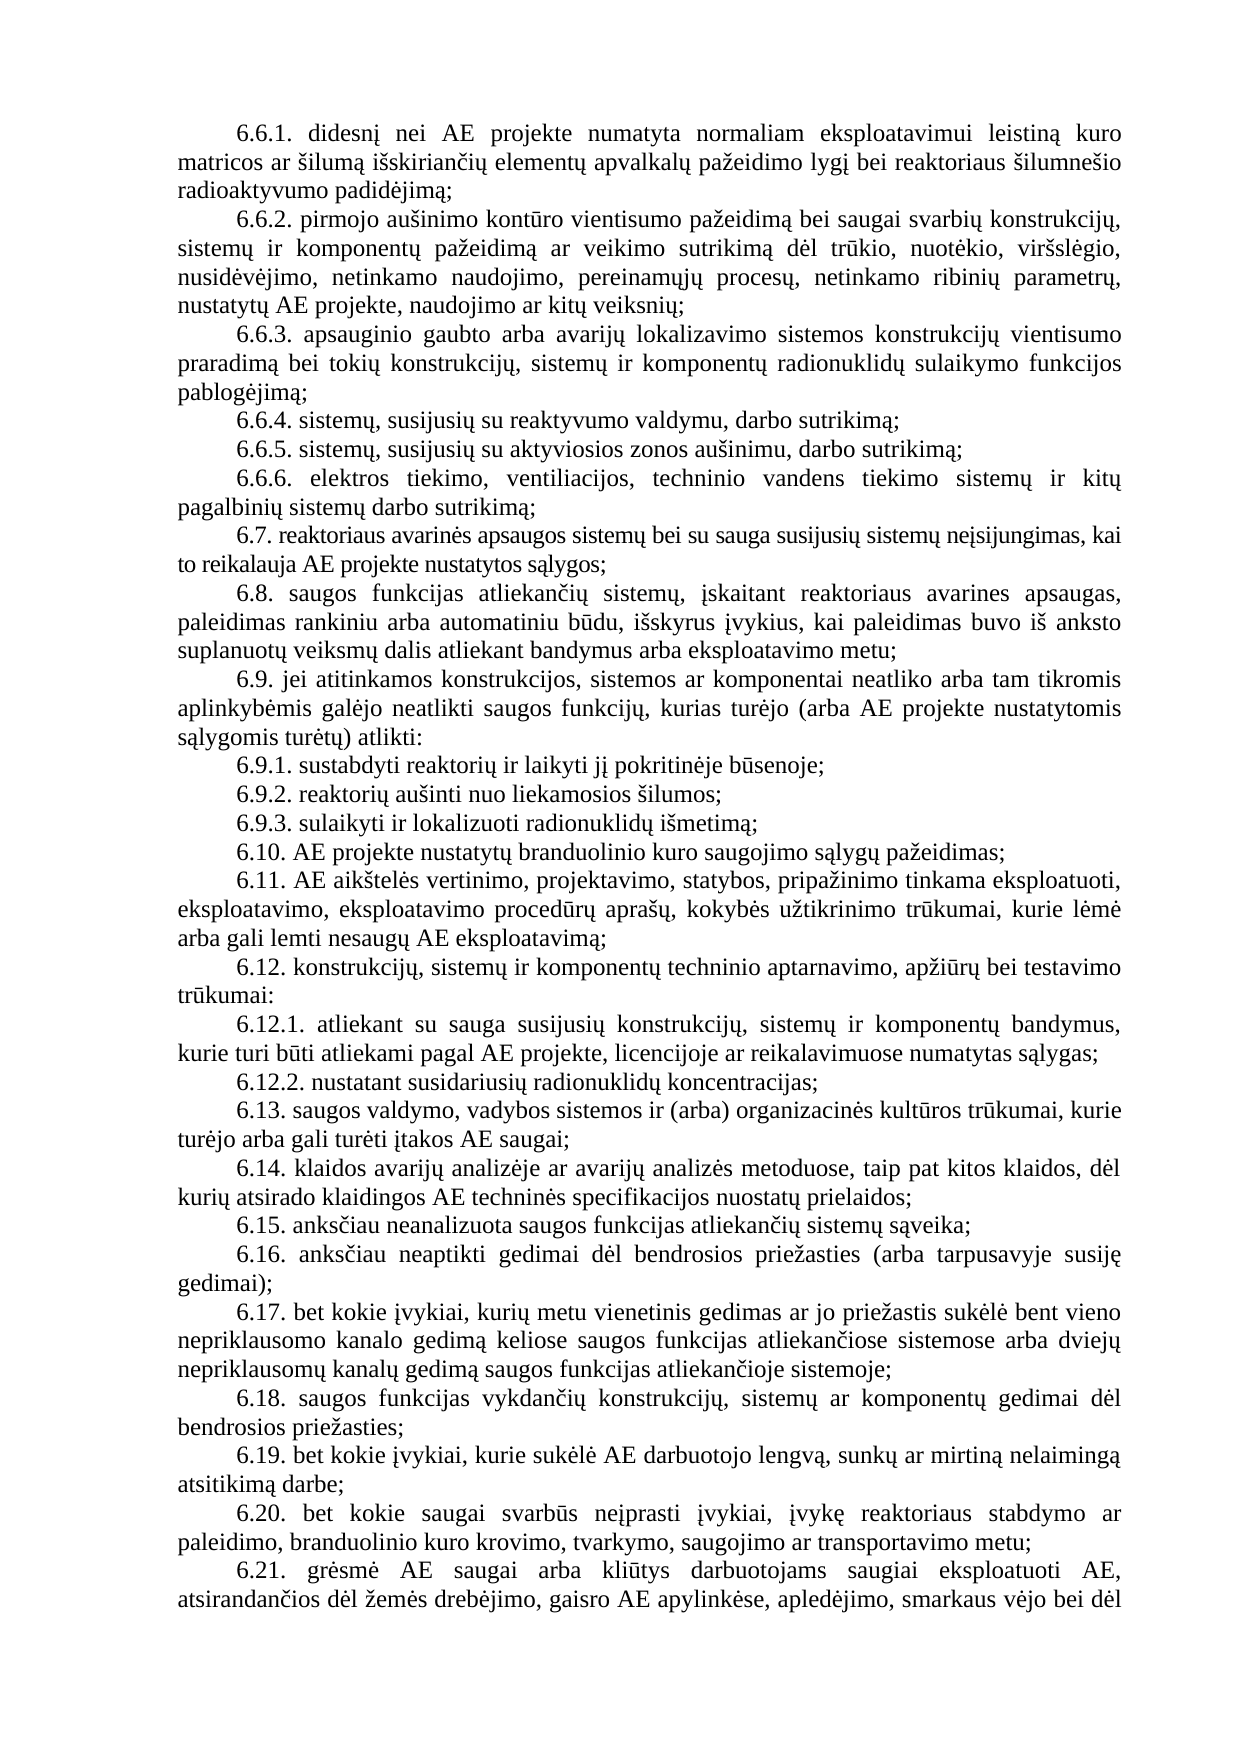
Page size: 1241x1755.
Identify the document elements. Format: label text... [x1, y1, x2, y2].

text 6.12.1. atliekant su sauga susijusių konstrukcijų, sistemų ir komponentų bandymus, kurie turi būti atliekami pagal AE projekte, licencijoje ar reikalavimuose numatytas sąlygas; [177, 1009, 1122, 1067]
text 6.6.4. sistemų, susijusių su reaktyvumo valdymu, darbo sutrikimą; [177, 406, 1122, 434]
text 6.16. anksčiau neaptikti gedimai dėl bendrosios priežasties (arba tarpusavyje susiję gedimai); [177, 1239, 1122, 1297]
text 6.6.2. pirmojo aušinimo kontūro vientisumo pažeidimą bei saugai svarbių konstrukcijų, sistemų ir komponentų pažeidimą ar veikimo sutrikimą dėl trūkio, nuotėkio, viršslėgio, nusidėvėjimo, netinkamo naudojimo, pereinamųjų procesų, netinkamo ribinių parametrų, nustatytų AE projekte, naudojimo ar kitų veiksnių; [177, 204, 1122, 319]
text 6.10. AE projekte nustatytų branduolinio kuro saugojimo sąlygų pažeidimas; [177, 837, 1122, 866]
text 6.6.6. elektros tiekimo, ventiliacijos, techninio vandens tiekimo sistemų ir kitų pagalbinių sistemų darbo sutrikimą; [177, 463, 1122, 521]
text 6.8. saugos funkcijas atliekančių sistemų, įskaitant reaktoriaus avarines apsaugas, paleidimas rankiniu arba automatiniu būdu, išskyrus įvykius, kai paleidimas buvo iš anksto suplanuotų veiksmų dalis atliekant bandymus arba eksploatavimo metu; [177, 578, 1122, 664]
text 6.11. AE aikštelės vertinimo, projektavimo, statybos, pripažinimo tinkama eksploatuoti, eksploatavimo, eksploatavimo procedūrų aprašų, kokybės užtikrinimo trūkumai, kurie lėmė arba gali lemti nesaugų AE eksploatavimą; [177, 866, 1122, 952]
text 6.20. bet kokie saugai svarbūs neįprasti įvykiai, įvykę reaktoriaus stabdymo ar paleidimo, branduolinio kuro krovimo, tvarkymo, saugojimo ar transportavimo metu; [177, 1498, 1122, 1556]
text 6.18. saugos funkcijas vykdančių konstrukcijų, sistemų ar komponentų gedimai dėl bendrosios priežasties; [177, 1383, 1122, 1441]
text 6.12. konstrukcijų, sistemų ir komponentų techninio aptarnavimo, apžiūrų bei testavimo trūkumai: [177, 952, 1122, 1009]
text 6.14. klaidos avarijų analizėje ar avarijų analizės metoduose, taip pat kitos klaidos, dėl kurių atsirado klaidingos AE techninės specifikacijos nuostatų prielaidos; [177, 1153, 1122, 1211]
text 6.9.2. reaktorių aušinti nuo liekamosios šilumos; [177, 779, 1122, 808]
text 6.6.5. sistemų, susijusių su aktyviosios zonos aušinimu, darbo sutrikimą; [177, 434, 1122, 463]
text 6.7. reaktoriaus avarinės apsaugos sistemų bei su sauga susijusių sistemų neįsijungimas, kai to reikalauja AE projekte nustatytos sąlygos; [177, 521, 1122, 578]
text 6.19. bet kokie įvykiai, kurie sukėlė AE darbuotojo lengvą, sunkų ar mirtiną nelaimingą atsitikimą darbe; [177, 1441, 1122, 1498]
text 6.12.2. nustatant susidariusių radionuklidų koncentracijas; [177, 1067, 1122, 1096]
text 6.13. saugos valdymo, vadybos sistemos ir (arba) organizacinės kultūros trūkumai, kurie turėjo arba gali turėti įtakos AE saugai; [177, 1096, 1122, 1153]
text 6.6.3. apsauginio gaubto arba avarijų lokalizavimo sistemos konstrukcijų vientisumo praradimą bei tokių konstrukcijų, sistemų ir komponentų radionuklidų sulaikymo funkcijos pablogėjimą; [177, 319, 1122, 406]
text 6.17. bet kokie įvykiai, kurių metu vienetinis gedimas ar jo priežastis sukėlė bent vieno nepriklausomo kanalo gedimą keliose saugos funkcijas atliekančiose sistemose arba dviejų nepriklausomų kanalų gedimą saugos funkcijas atliekančioje sistemoje; [177, 1297, 1122, 1383]
text 6.6.1. didesnį nei AE projekte numatyta normaliam eksploatavimui leistiną kuro matricos ar šilumą išskiriančių elementų apvalkalų pažeidimo lygį bei reaktoriaus šilumnešio radioaktyvumo padidėjimą; [177, 118, 1122, 204]
text 6.15. anksčiau neanalizuota saugos funkcijas atliekančių sistemų sąveika; [177, 1211, 1122, 1239]
text 6.9.1. sustabdyti reaktorių ir laikyti jį pokritinėje būsenoje; [177, 751, 1122, 779]
text 6.9. jei atitinkamos konstrukcijos, sistemos ar komponentai neatliko arba tam tikromis aplinkybėmis galėjo neatlikti saugos funkcijų, kurias turėjo (arba AE projekte nustatytomis sąlygomis turėtų) atlikti: [177, 664, 1122, 751]
text 6.21. grėsmė AE saugai arba kliūtys darbuotojams saugiai eksploatuoti AE, atsirandančios dėl žemės drebėjimo, gaisro AE apylinkėse, apledėjimo, smarkaus vėjo bei dėl [177, 1556, 1122, 1613]
text 6.9.3. sulaikyti ir lokalizuoti radionuklidų išmetimą; [177, 808, 1122, 837]
